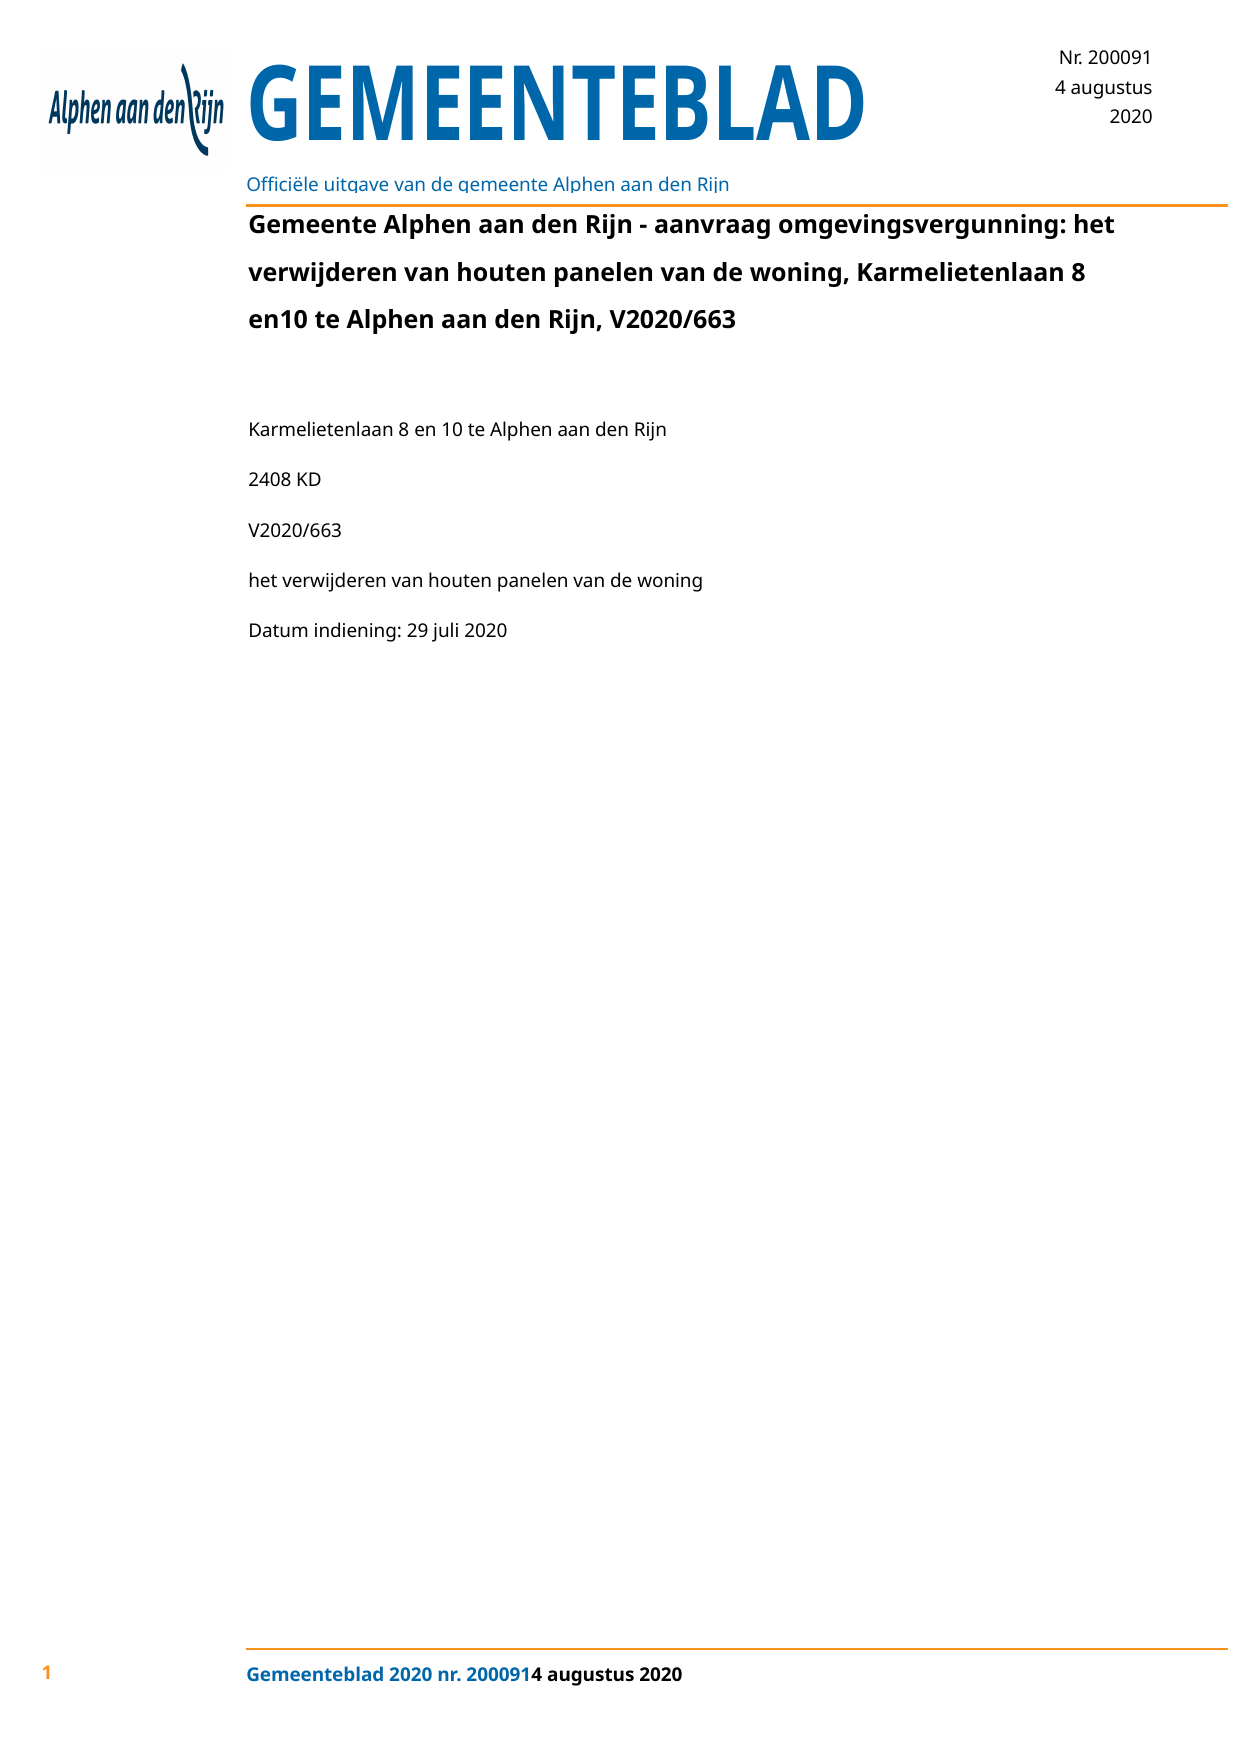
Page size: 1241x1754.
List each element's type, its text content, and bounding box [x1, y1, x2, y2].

text V2020/663 [248, 517, 1152, 542]
text Karmelietenlaan 8 en 10 te Alphen aan den Rijn [248, 416, 1152, 442]
text Datum indiening: 29 juli 2020 [248, 618, 1152, 643]
text het verwijderen van houten panelen van de woning [248, 567, 1152, 593]
text Gemeente Alphen aan den Rijn - aanvraag omgevingsvergunning: het verwijderen van houten panelen van de woning, Karmelietenlaan 8 en10 te Alphen aan den Rijn, V2020/663 [248, 207, 1152, 336]
text 2408 KD [248, 466, 1152, 492]
picture [41, 47, 231, 172]
